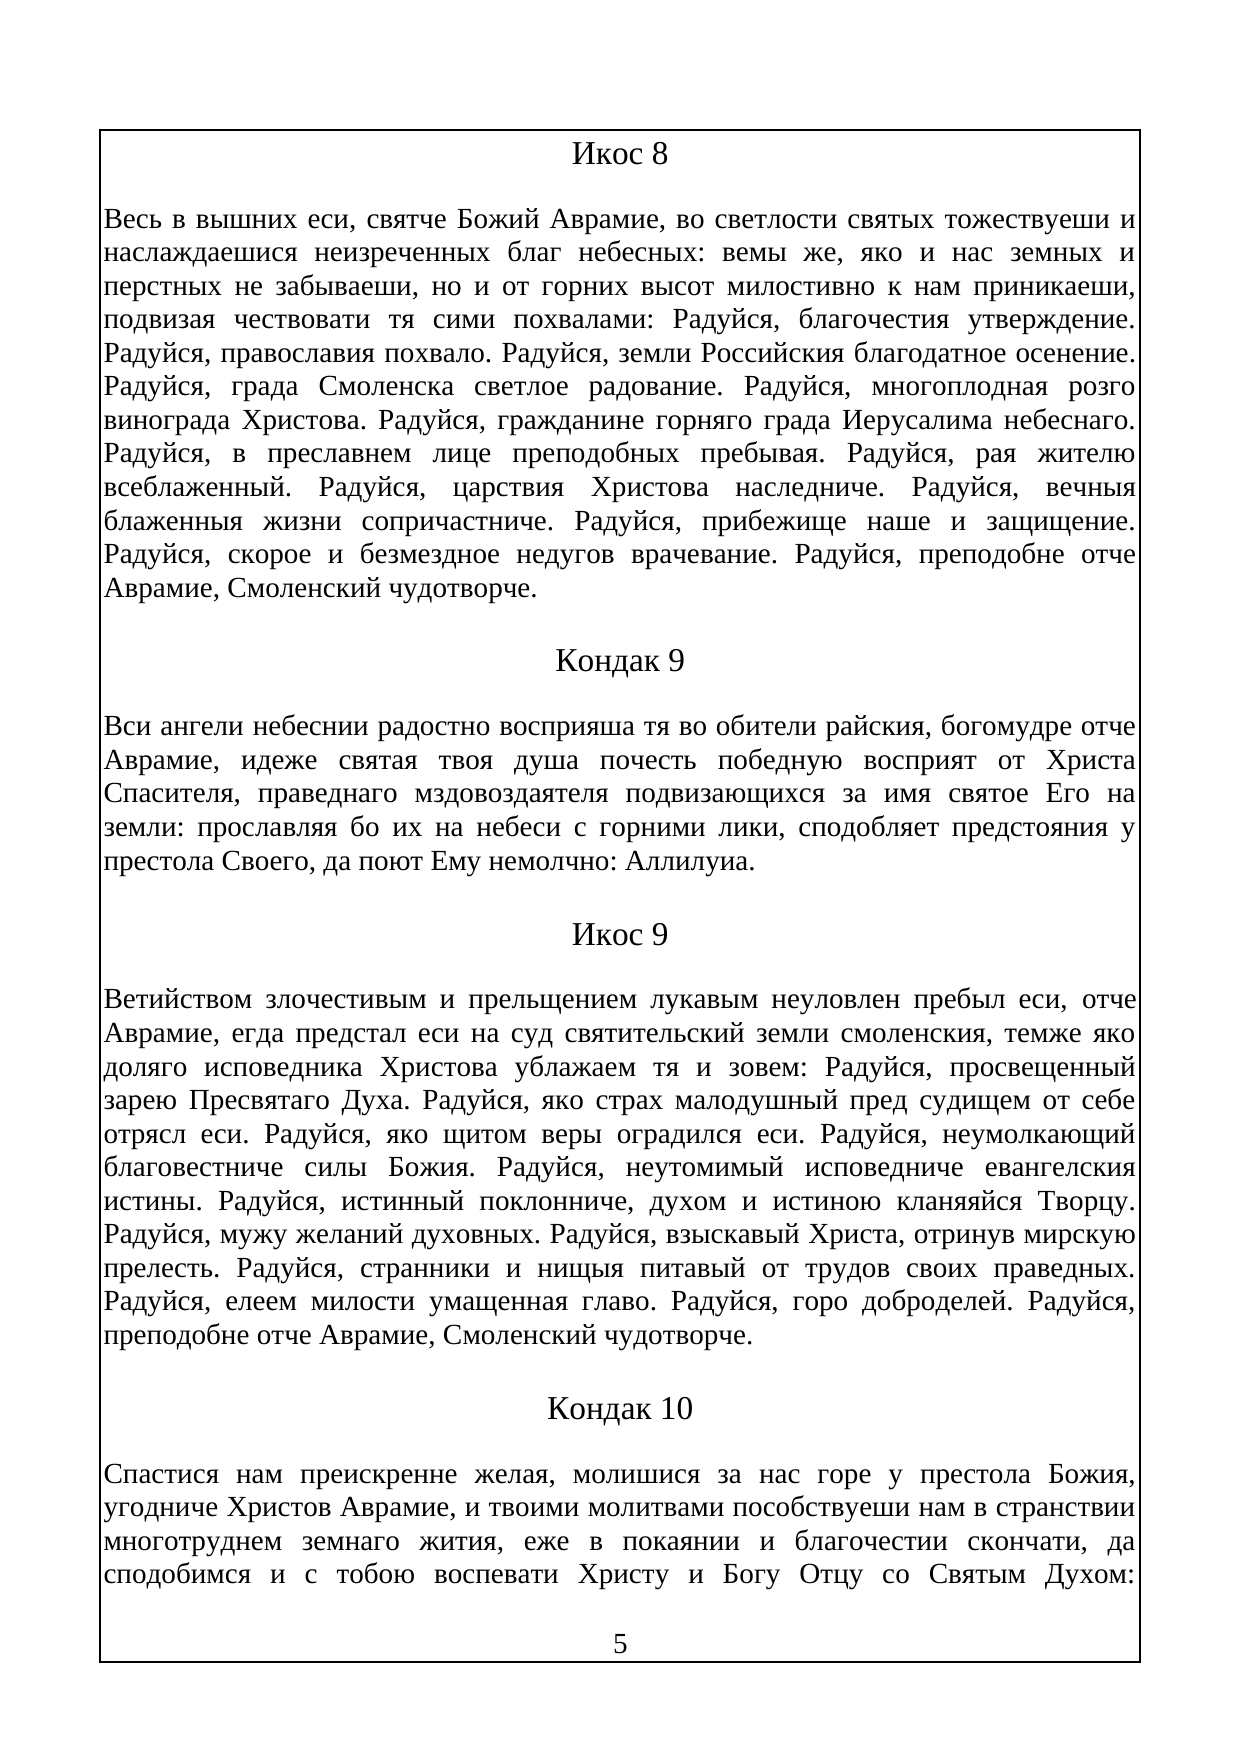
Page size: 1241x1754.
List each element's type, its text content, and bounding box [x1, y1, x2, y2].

subtitle Кондак 9 [103, 641, 1137, 679]
text Ветийством злочестивым и прельщением лукавым неуловлен пребыл еси, отче Аврамие, егда предстал еси на суд святительский земли смоленския, темже яко доляго исповедника Христова ублажаем тя и зовем: Радуйся, просвещенный зарею Пресвятаго Духа. Радуйся, яко страх малодушный пред судищем от себе отрясл еси. Радуйся, яко щитом веры оградился еси. Радуйся, неумолкающий благовестниче силы Божия. Радуйся, неутомимый исповедниче евангелския истины. Радуйся, истинный поклонниче, духом и истиною кланяяйся Творцу. Радуйся, мужу желаний духовных. Радуйся, взыскавый Христа, отринув мирскую прелесть. Радуйся, странники и нищыя питавый от трудов своих праведных. Радуйся, елеем милости умащенная главо. Радуйся, горо доброделей. Радуйся, преподобне отче Аврамие, Смоленский чудотворче. [103, 982, 1137, 1351]
subtitle Икос 9 [103, 914, 1137, 952]
text Вси ангели небеснии радостно восприяша тя во обители райския, богомудре отче Аврамие, идеже святая твоя душа почесть победную восприят от Христа Спасителя, праведнаго мздовоздаятеля подвизающихся за имя святое Его на земли: прославляя бо их на небеси с горними лики, сподобляет предстояния у престола Своего, да поют Ему немолчно: Аллилуиа. [103, 708, 1137, 876]
text Спастися нам преискренне желая, молишися за нас горе у престола Божия, угодниче Христов Аврамие, и твоими молитвами пособствуеши нам в странствии многотруднем земнаго жития, еже в покаянии и благочестии скончати, да сподобимся и с тобою воспевати Христу и Богу Отцу со Святым Духом: [103, 1456, 1137, 1590]
subtitle Икос 8 [103, 133, 1137, 171]
text Весь в вышних еси, святче Божий Аврамие, во светлости святых тожествуеши и наслаждаешися неизреченных благ небесных: вемы же, яко и нас земных и перстных не забываеши, но и от горних высот милостивно к нам приникаеши, подвизая чествовати тя сими похвалами: Радуйся, благочестия утверждение. Радуйся, православия похвало. Радуйся, земли Российския благодатное осенение. Радуйся, града Смоленска светлое радование. Радуйся, многоплодная розго винограда Христова. Радуйся, гражданине горняго града Иерусалима небеснаго. Радуйся, в преславнем лице преподобных пребывая. Радуйся, рая жителю всеблаженный. Радуйся, царствия Христова наследниче. Радуйся, вечныя блаженныя жизни сопричастниче. Радуйся, прибежище наше и защищение. Радуйся, скорое и безмездное недугов врачевание. Радуйся, преподобне отче Аврамие, Смоленский чудотворче. [103, 201, 1137, 603]
subtitle Кондак 10 [103, 1388, 1137, 1426]
